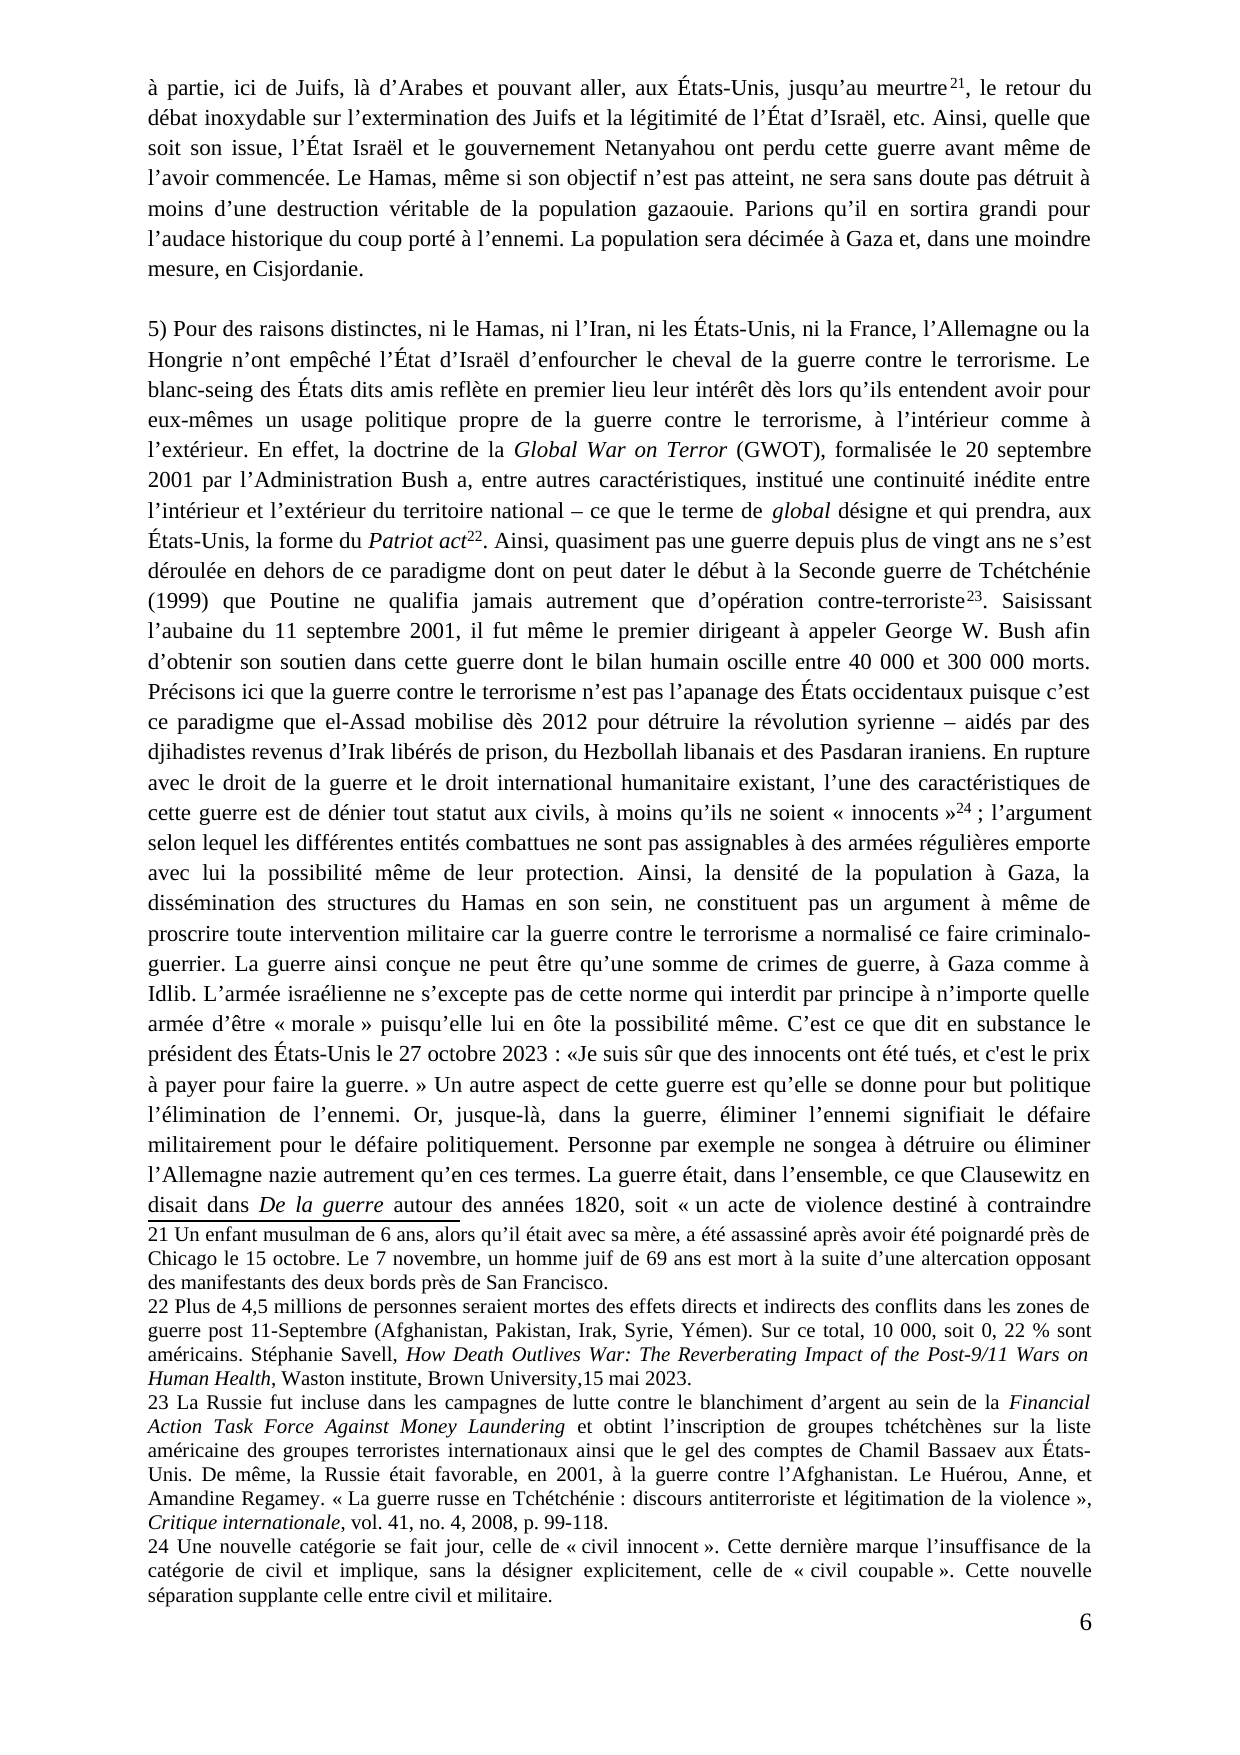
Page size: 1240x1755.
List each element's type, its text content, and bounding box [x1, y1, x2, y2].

text Plus de 4,5 millions de personnes seraient mortes des effets directs et indirects des conflits dans les zones de guerre post 11-Septembre (Afghanistan, Pakistan, Irak, Syrie, Yémen). Sur ce total, 10 000, soit 0, 22 % sont américains. Stéphanie Savell, How Death Outlives War: The Reverberating Impact of the Post-9/11 Wars on Human Health, Waston institute, Brown University,15 mai 2023. [148, 1294, 1092, 1390]
text 5) Pour des raisons distinctes, ni le Hamas, ni l’Iran, ni les États-Unis, ni la France, l’Allemagne ou la Hongrie n’ont empêché l’État d’Israël d’enfourcher le cheval de la guerre contre le terrorisme. Le blanc-seing des États dits amis reflète en premier lieu leur intérêt dès lors qu’ils entendent avoir pour eux-mêmes un usage politique propre de la guerre contre le terrorisme, à l’intérieur comme à l’extérieur. En effet, la doctrine de la Global War on Terror (GWOT), formalisée le 20 septembre 2001 par l’Administration Bush a, entre autres caractéristiques, institué une continuité inédite entre l’intérieur et l’extérieur du territoire national – ce que le terme de global désigne et qui prendra, aux États-Unis, la forme du Patriot act. Ainsi, quasiment pas une guerre depuis plus de vingt ans ne s’est déroulée en dehors de ce paradigme dont on peut dater le début à la Seconde guerre de Tchétchénie (1999) que Poutine ne qualifia jamais autrement que d’opération contre-terroriste. Saisissant l’aubaine du 11 septembre 2001, il fut même le premier dirigeant à appeler George W. Bush afin d’obtenir son soutien dans cette guerre dont le bilan humain oscille entre 40 000 et 300 000 morts. Précisons ici que la guerre contre le terrorisme n’est pas l’apanage des États occidentaux puisque c’est ce paradigme que el-Assad mobilise dès 2012 pour détruire la révolution syrienne – aidés par des djihadistes revenus d’Irak libérés de prison, du Hezbollah libanais et des Pasdaran iraniens. En rupture avec le droit de la guerre et le droit international humanitaire existant, l’une des caractéristiques de cette guerre est de dénier tout statut aux civils, à moins qu’ils ne soient « innocents » ; l’argument selon lequel les différentes entités combattues ne sont pas assignables à des armées régulières emporte avec lui la possibilité même de leur protection. Ainsi, la densité de la population à Gaza, la dissémination des structures du Hamas en son sein, ne constituent pas un argument à même de proscrire toute intervention militaire car la guerre contre le terrorisme a normalisé ce faire criminalo-guerrier. La guerre ainsi conçue ne peut être qu’une somme de crimes de guerre, à Gaza comme à Idlib. L’armée israélienne ne s’excepte pas de cette norme qui interdit par principe à n’importe quelle armée d’être « morale » puisqu’elle lui en ôte la possibilité même. C’est ce que dit en substance le président des États-Unis le 27 octobre 2023 : «Je suis sûr que des innocents ont été tués, et c'est le prix à payer pour faire la guerre. » Un autre aspect de cette guerre est qu’elle se donne pour but politique l’élimination de l’ennemi. Or, jusque-là, dans la guerre, éliminer l’ennemi signifiait le défaire militairement pour le défaire politiquement. Personne par exemple ne songea à détruire ou éliminer l’Allemagne nazie autrement qu’en ces termes. La guerre était, dans l’ensemble, ce que Clausewitz en disait dans De la guerre autour des années 1820, soit « un acte de violence destiné à contraindre [148, 315, 1092, 1218]
text La Russie fut incluse dans les campagnes de lutte contre le blanchiment d’argent au sein de la Financial Action Task Force Against Money Laundering et obtint l’inscription de groupes tchétchènes sur la liste américaine des groupes terroristes internationaux ainsi que le gel des comptes de Chamil Bassaev aux États-Unis. De même, la Russie était favorable, en 2001, à la guerre contre l’Afghanistan. Le Huérou, Anne, et Amandine Regamey. « La guerre russe en Tchétchénie : discours antiterroriste et légitimation de la violence », Critique internationale, vol. 41, no. 4, 2008, p. 99-118. [148, 1390, 1092, 1534]
text Un enfant musulman de 6 ans, alors qu’il était avec sa mère, a été assassiné après avoir été poignardé près de Chicago le 15 octobre. Le 7 novembre, un homme juif de 69 ans est mort à la suite d’une altercation opposant des manifestants des deux bords près de San Francisco. [148, 1222, 1092, 1294]
text à partie, ici de Juifs, là d’Arabes et pouvant aller, aux États-Unis, jusqu’au meurtre, le retour du débat inoxydable sur l’extermination des Juifs et la légitimité de l’État d’Israël, etc. Ainsi, quelle que soit son issue, l’État Israël et le gouvernement Netanyahou ont perdu cette guerre avant même de l’avoir commencée. Le Hamas, même si son objectif n’est pas atteint, ne sera sans doute pas détruit à moins d’une destruction véritable de la population gazaouie. Parions qu’il en sortira grandi pour l’audace historique du coup porté à l’ennemi. La population sera décimée à Gaza et, dans une moindre mesure, en Cisjordanie. [148, 74, 1092, 281]
text Une nouvelle catégorie se fait jour, celle de « civil innocent ». Cette dernière marque l’insuffisance de la catégorie de civil et implique, sans la désigner explicitement, celle de « civil coupable ». Cette nouvelle séparation supplante celle entre civil et militaire. [148, 1534, 1092, 1607]
